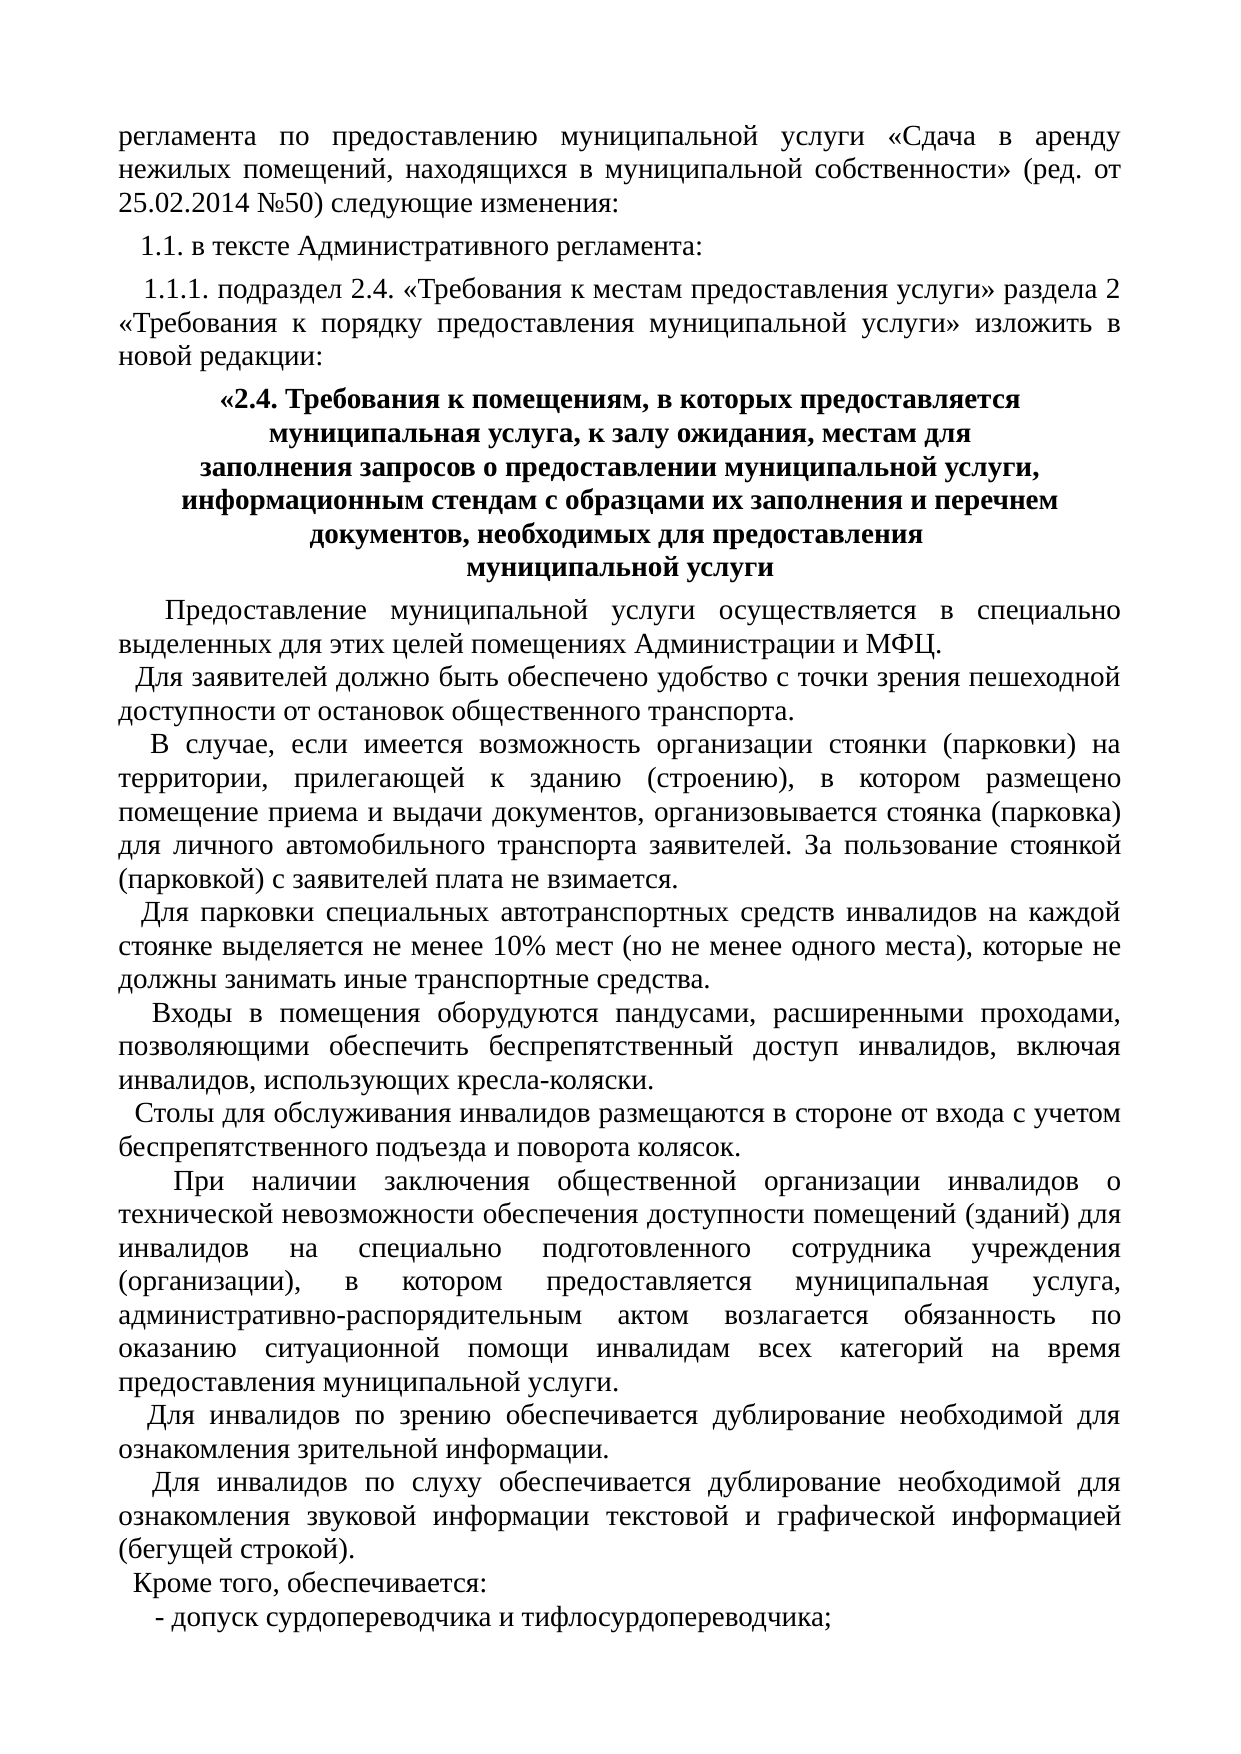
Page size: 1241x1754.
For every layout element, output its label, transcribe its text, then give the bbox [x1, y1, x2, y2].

text Входы в помещения оборудуются пандусами, расширенными проходами, позволяющими обеспечить беспрепятственный доступ инвалидов, включая инвалидов, использующих кресла-коляски. [118, 995, 1122, 1096]
text Для парковки специальных автотранспортных средств инвалидов на каждой стоянке выделяется не менее 10% мест (но не менее одного места), которые не должны занимать иные транспортные средства. [118, 894, 1122, 995]
text 1.1. в тексте Административного регламента: [118, 228, 1122, 262]
text Для инвалидов по слуху обеспечивается дублирование необходимой для ознакомления звуковой информации текстовой и графической информацией (бегущей строкой). [118, 1464, 1122, 1565]
text Для заявителей должно быть обеспечено удобство с точки зрения пешеходной доступности от остановок общественного транспорта. [118, 659, 1122, 727]
text информационным стендам с образцами их заполнения и перечнем [118, 482, 1122, 516]
text 1.1.1. подраздел 2.4. «Требования к местам предоставления услуги» раздела 2 «Требования к порядку предоставления муниципальной услуги» изложить в новой редакции: [118, 271, 1122, 372]
text заполнения запросов о предоставлении муниципальной услуги, [118, 449, 1122, 482]
text «2.4. Требования к помещениям, в которых предоставляется [118, 382, 1122, 415]
text - допуск сурдопереводчика и тифлосурдопереводчика; [118, 1599, 1122, 1632]
text регламента по предоставлению муниципальной услуги «Сдача в аренду нежилых помещений, находящихся в муниципальной собственности» (ред. от 25.02.2014 №50) следующие изменения: [118, 118, 1122, 219]
text Для инвалидов по зрению обеспечивается дублирование необходимой для ознакомления зрительной информации. [118, 1397, 1122, 1464]
text Кроме того, обеспечивается: [118, 1565, 1122, 1599]
text В случае, если имеется возможность организации стоянки (парковки) на территории, прилегающей к зданию (строению), в котором размещено помещение приема и выдачи документов, организовывается стоянка (парковка) для личного автомобильного транспорта заявителей. За пользование стоянкой (парковкой) с заявителей плата не взимается. [118, 727, 1122, 894]
text документов, необходимых для предоставления [118, 516, 1122, 549]
text Предоставление муниципальной услуги осуществляется в специально выделенных для этих целей помещениях Администрации и МФЦ. [118, 592, 1122, 659]
text Столы для обслуживания инвалидов размещаются в стороне от входа с учетом беспрепятственного подъезда и поворота колясок. [118, 1096, 1122, 1163]
text При наличии заключения общественной организации инвалидов о технической невозможности обеспечения доступности помещений (зданий) для инвалидов на специально подготовленного сотрудника учреждения (организации), в котором предоставляется муниципальная услуга, административно-распорядительным актом возлагается обязанность по оказанию ситуационной помощи инвалидам всех категорий на время предоставления муниципальной услуги. [118, 1163, 1122, 1397]
text муниципальная услуга, к залу ожидания, местам для [118, 415, 1122, 449]
text муниципальной услуги [118, 549, 1122, 583]
